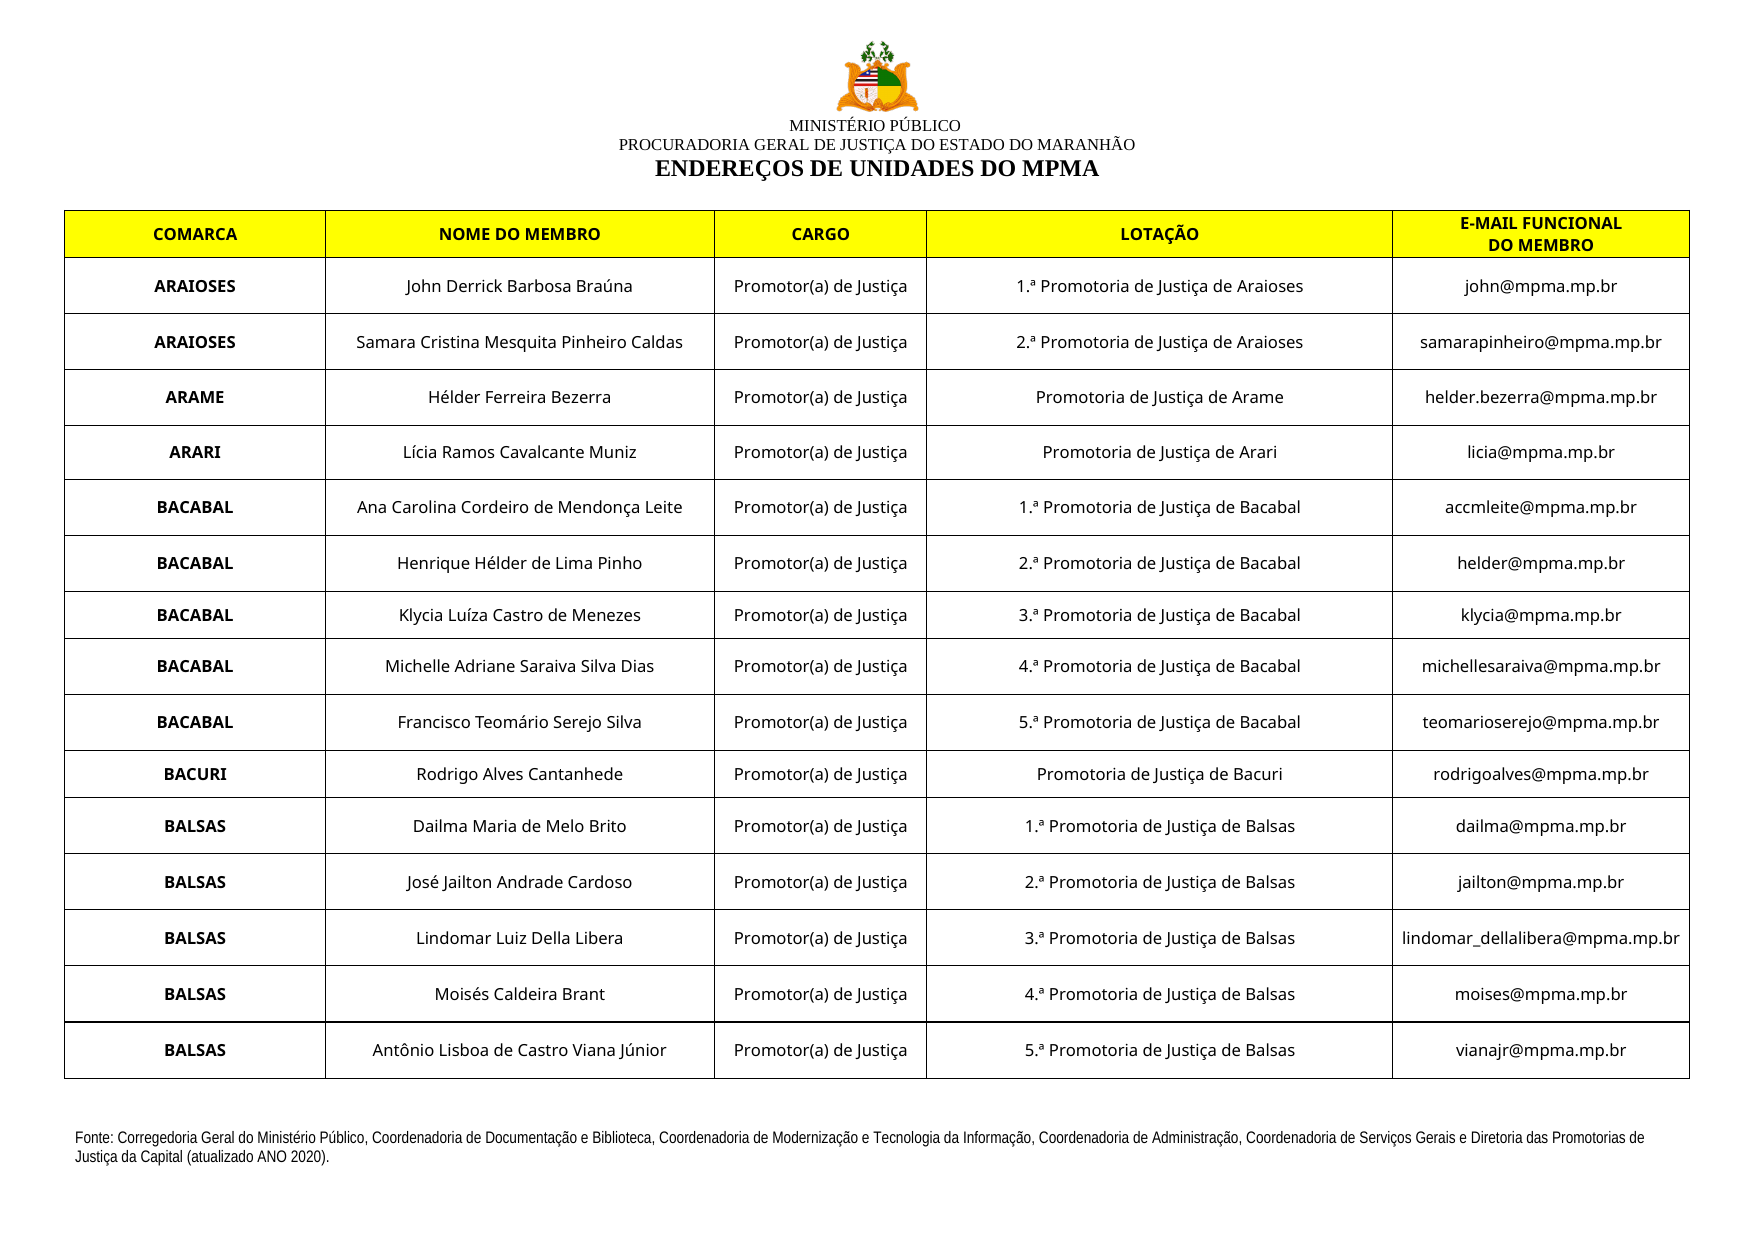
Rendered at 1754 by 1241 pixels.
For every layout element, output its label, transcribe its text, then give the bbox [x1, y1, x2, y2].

table_cell vianajr@mpma.mp.br [1393, 1023, 1689, 1077]
table_cell John Derrick Barbosa Braúna [326, 258, 714, 313]
table_cell Antônio Lisboa de Castro Viana Júnior [326, 1023, 714, 1077]
table_cell BALSAS [65, 854, 325, 909]
table_cell BACURI [65, 751, 325, 797]
table_cell Michelle Adriane Saraiva Silva Dias [326, 639, 714, 694]
table_cell BACABAL [65, 480, 325, 534]
table_cell moises@mpma.mp.br [1393, 966, 1689, 1021]
table_cell 3.ª Promotoria de Justiça de Balsas [927, 910, 1392, 965]
table_cell 4.ª Promotoria de Justiça de Bacabal [927, 639, 1392, 694]
table_header LOTAÇÃO [927, 211, 1392, 257]
table_cell licia@mpma.mp.br [1393, 426, 1689, 478]
table_cell Promotor(a) de Justiça [715, 370, 926, 425]
table_cell Promotor(a) de Justiça [715, 592, 926, 638]
table_cell Francisco Teomário Serejo Silva [326, 695, 714, 750]
table_cell BALSAS [65, 1023, 325, 1077]
table_cell Promotor(a) de Justiça [715, 258, 926, 313]
table_cell José Jailton Andrade Cardoso [326, 854, 714, 909]
table_cell Lindomar Luiz Della Libera [326, 910, 714, 965]
table_cell Promotor(a) de Justiça [715, 695, 926, 750]
table_cell Promotor(a) de Justiça [715, 639, 926, 694]
table_cell 5.ª Promotoria de Justiça de Balsas [927, 1023, 1392, 1077]
table_header COMARCA [65, 211, 325, 257]
table_cell Promotoria de Justiça de Arari [927, 426, 1392, 478]
table_cell 1.ª Promotoria de Justiça de Balsas [927, 798, 1392, 853]
table_cell 4.ª Promotoria de Justiça de Balsas [927, 966, 1392, 1021]
table_cell BACABAL [65, 536, 325, 591]
picture [834, 39, 920, 116]
table_cell BALSAS [65, 798, 325, 853]
table_cell lindomar_dellalibera@mpma.mp.br [1393, 910, 1689, 965]
table_cell 2.ª Promotoria de Justiça de Balsas [927, 854, 1392, 909]
table_cell helder.bezerra@mpma.mp.br [1393, 370, 1689, 425]
table_cell Promotor(a) de Justiça [715, 910, 926, 965]
table_cell BACABAL [65, 592, 325, 638]
table_cell BACABAL [65, 639, 325, 694]
table_cell Promotoria de Justiça de Arame [927, 370, 1392, 425]
table_cell Samara Cristina Mesquita Pinheiro Caldas [326, 314, 714, 369]
table_header E-MAIL FUNCIONAL DO MEMBRO [1393, 211, 1689, 257]
table_cell john@mpma.mp.br [1393, 258, 1689, 313]
table_cell BACABAL [65, 695, 325, 750]
table_cell accmleite@mpma.mp.br [1393, 480, 1689, 534]
table_cell Hélder Ferreira Bezerra [326, 370, 714, 425]
table_cell teomarioserejo@mpma.mp.br [1393, 695, 1689, 750]
table_cell samarapinheiro@mpma.mp.br [1393, 314, 1689, 369]
table_cell helder@mpma.mp.br [1393, 536, 1689, 591]
table_header CARGO [715, 211, 926, 257]
table_cell 1.ª Promotoria de Justiça de Bacabal [927, 480, 1392, 534]
table_cell Promotor(a) de Justiça [715, 854, 926, 909]
table_cell Promotoria de Justiça de Bacuri [927, 751, 1392, 797]
table_cell Promotor(a) de Justiça [715, 966, 926, 1021]
table_cell ARAIOSES [65, 258, 325, 313]
table_cell dailma@mpma.mp.br [1393, 798, 1689, 853]
table_cell rodrigoalves@mpma.mp.br [1393, 751, 1689, 797]
table_cell jailton@mpma.mp.br [1393, 854, 1689, 909]
table_cell BALSAS [65, 910, 325, 965]
table_cell Promotor(a) de Justiça [715, 480, 926, 534]
table_cell Dailma Maria de Melo Brito [326, 798, 714, 853]
table_cell BALSAS [65, 966, 325, 1021]
table_cell Lícia Ramos Cavalcante Muniz [326, 426, 714, 478]
table_cell Henrique Hélder de Lima Pinho [326, 536, 714, 591]
table_cell Klycia Luíza Castro de Menezes [326, 592, 714, 638]
table_cell Promotor(a) de Justiça [715, 536, 926, 591]
table_cell 2.ª Promotoria de Justiça de Araioses [927, 314, 1392, 369]
table_cell Promotor(a) de Justiça [715, 426, 926, 478]
table_cell michellesaraiva@mpma.mp.br [1393, 639, 1689, 694]
table_cell klycia@mpma.mp.br [1393, 592, 1689, 638]
table_cell 5.ª Promotoria de Justiça de Bacabal [927, 695, 1392, 750]
table_cell ARAIOSES [65, 314, 325, 369]
table_cell Promotor(a) de Justiça [715, 1023, 926, 1077]
table_cell 1.ª Promotoria de Justiça de Araioses [927, 258, 1392, 313]
table_cell 3.ª Promotoria de Justiça de Bacabal [927, 592, 1392, 638]
table_cell Promotor(a) de Justiça [715, 751, 926, 797]
table_cell Ana Carolina Cordeiro de Mendonça Leite [326, 480, 714, 534]
table_cell 2.ª Promotoria de Justiça de Bacabal [927, 536, 1392, 591]
table_cell ARARI [65, 426, 325, 478]
table_cell Rodrigo Alves Cantanhede [326, 751, 714, 797]
table_cell Moisés Caldeira Brant [326, 966, 714, 1021]
table_header NOME DO MEMBRO [326, 211, 714, 257]
table_cell ARAME [65, 370, 325, 425]
table_cell Promotor(a) de Justiça [715, 314, 926, 369]
table_cell Promotor(a) de Justiça [715, 798, 926, 853]
